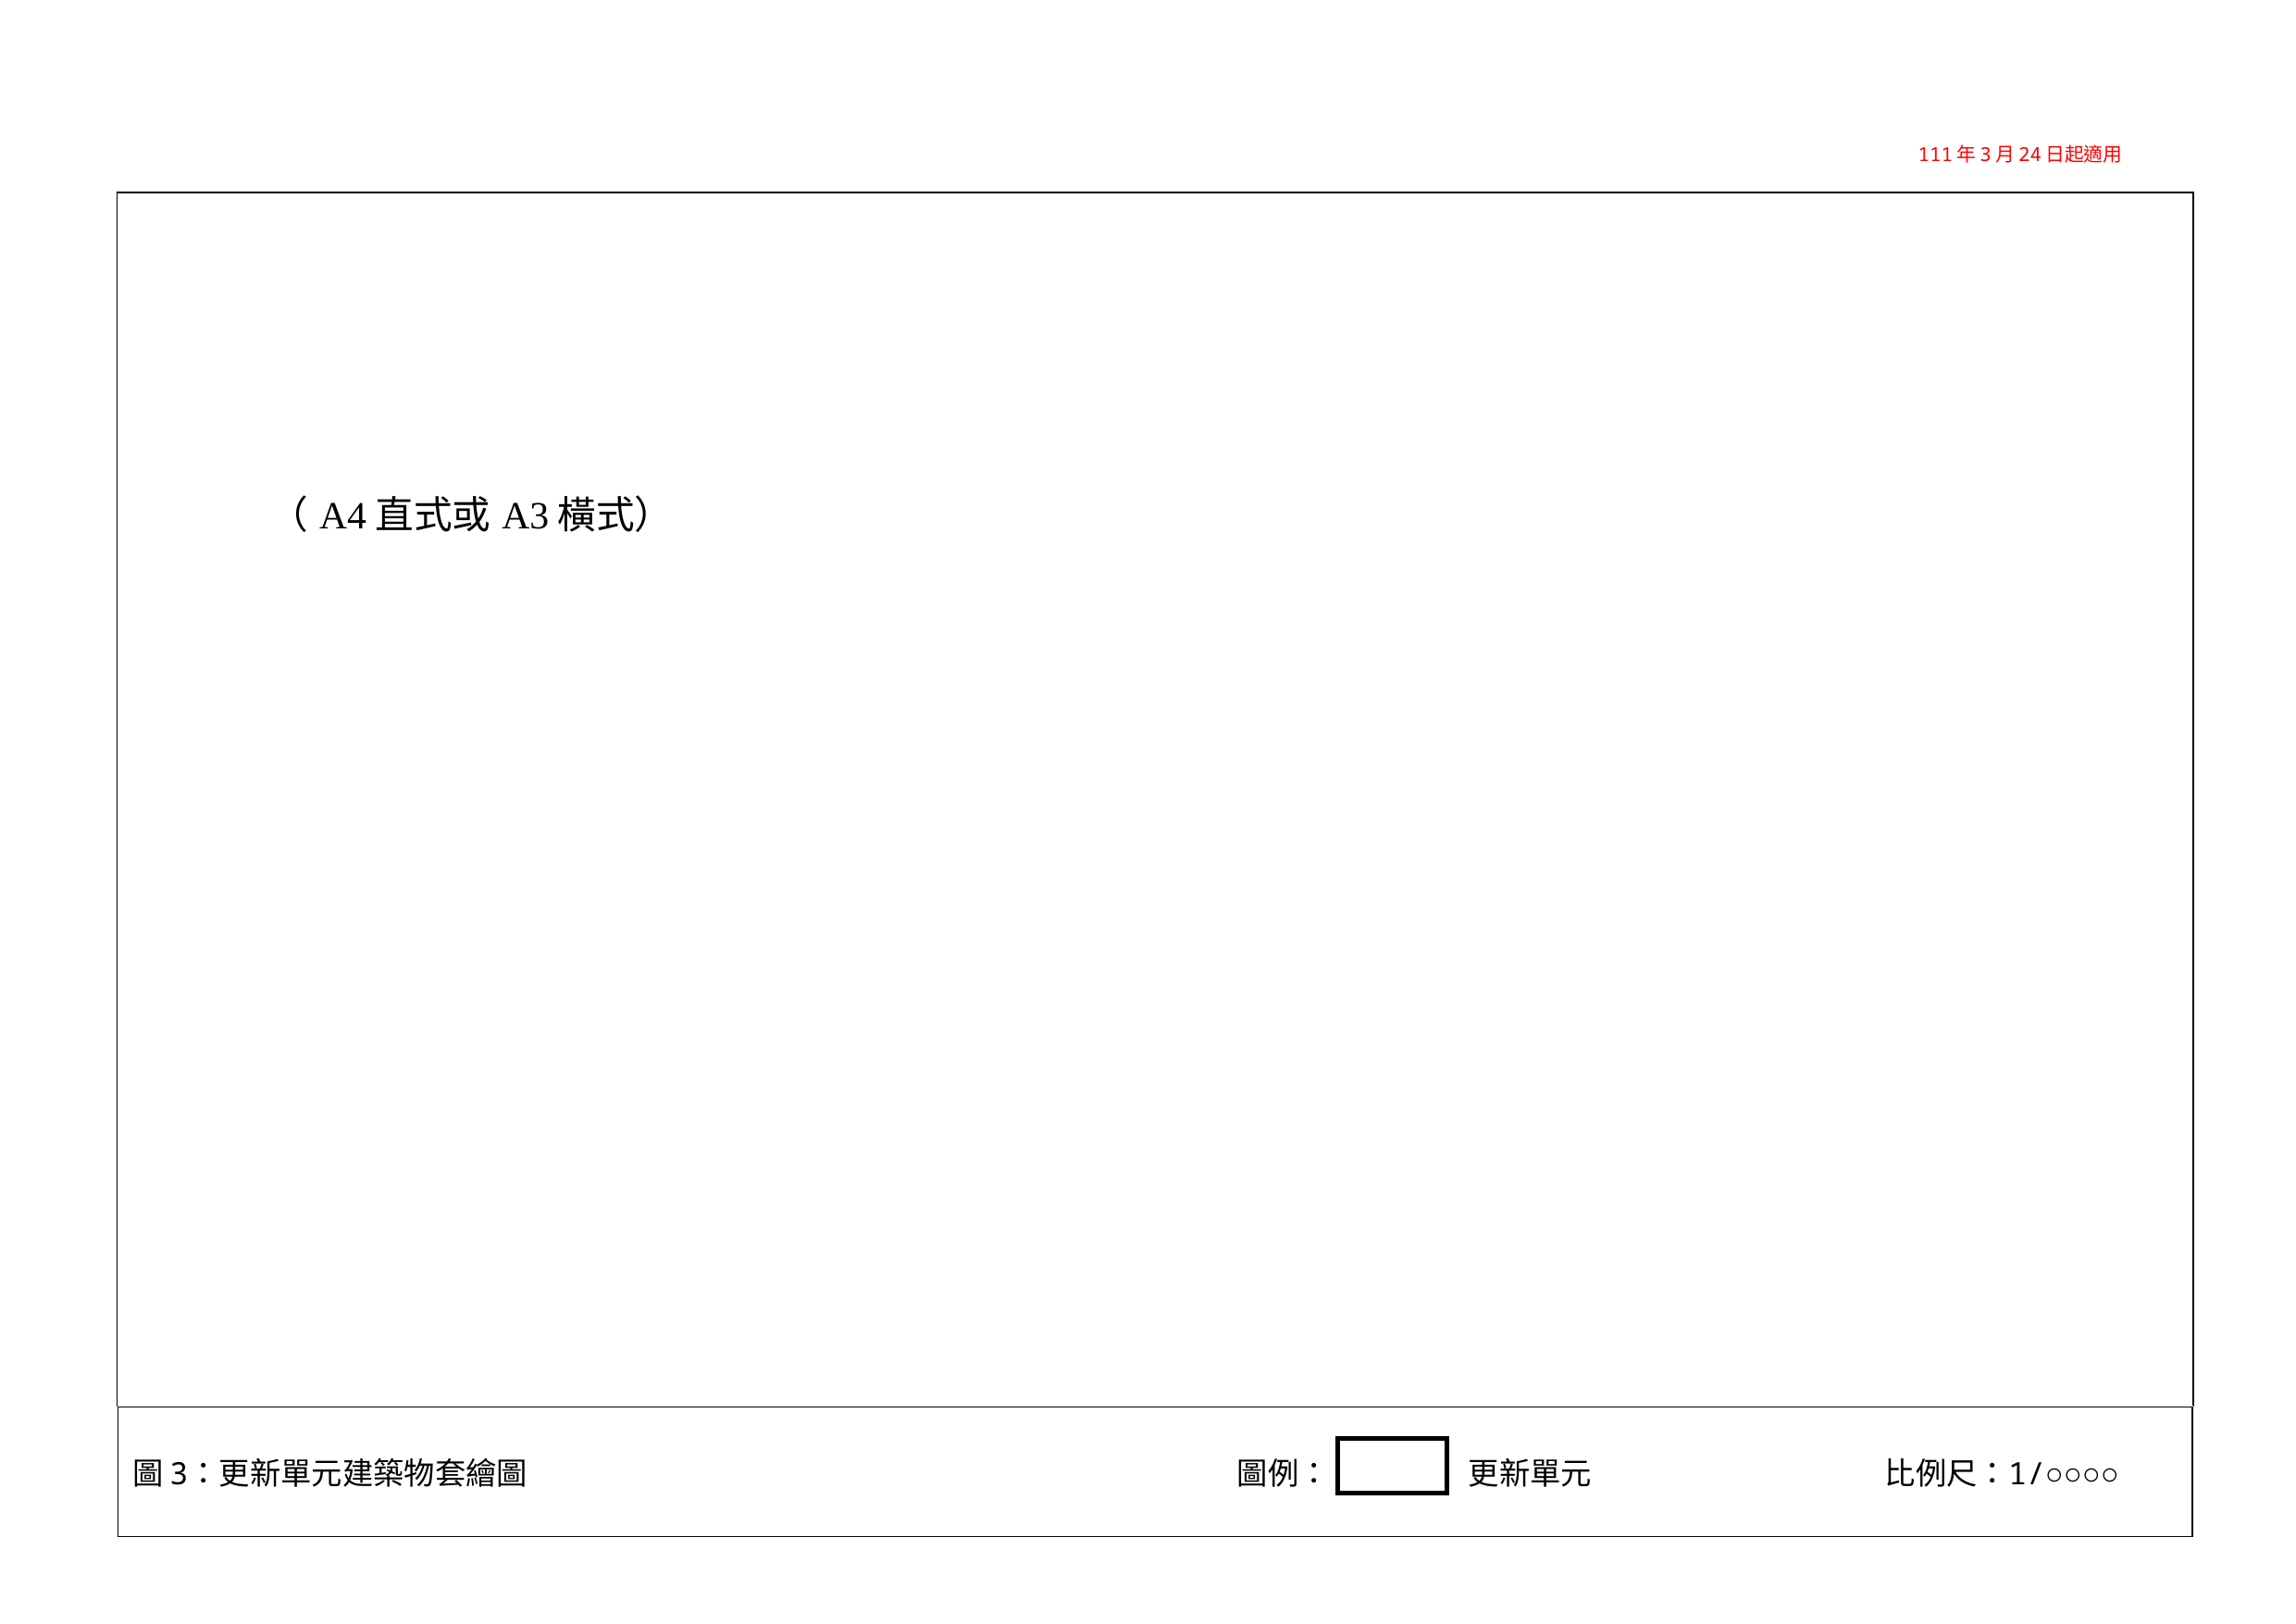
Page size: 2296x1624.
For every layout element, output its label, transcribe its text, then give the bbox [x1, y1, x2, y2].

text 圖3：更新單元建築物套繪圖 圖例： 更新單元 比例尺：1/○○○○ [132, 1449, 1335, 1494]
text 圖3：更新單元建築物套繪圖 圖例： 更新單元 比例尺：1/○○○○ [1449, 1449, 2178, 1494]
